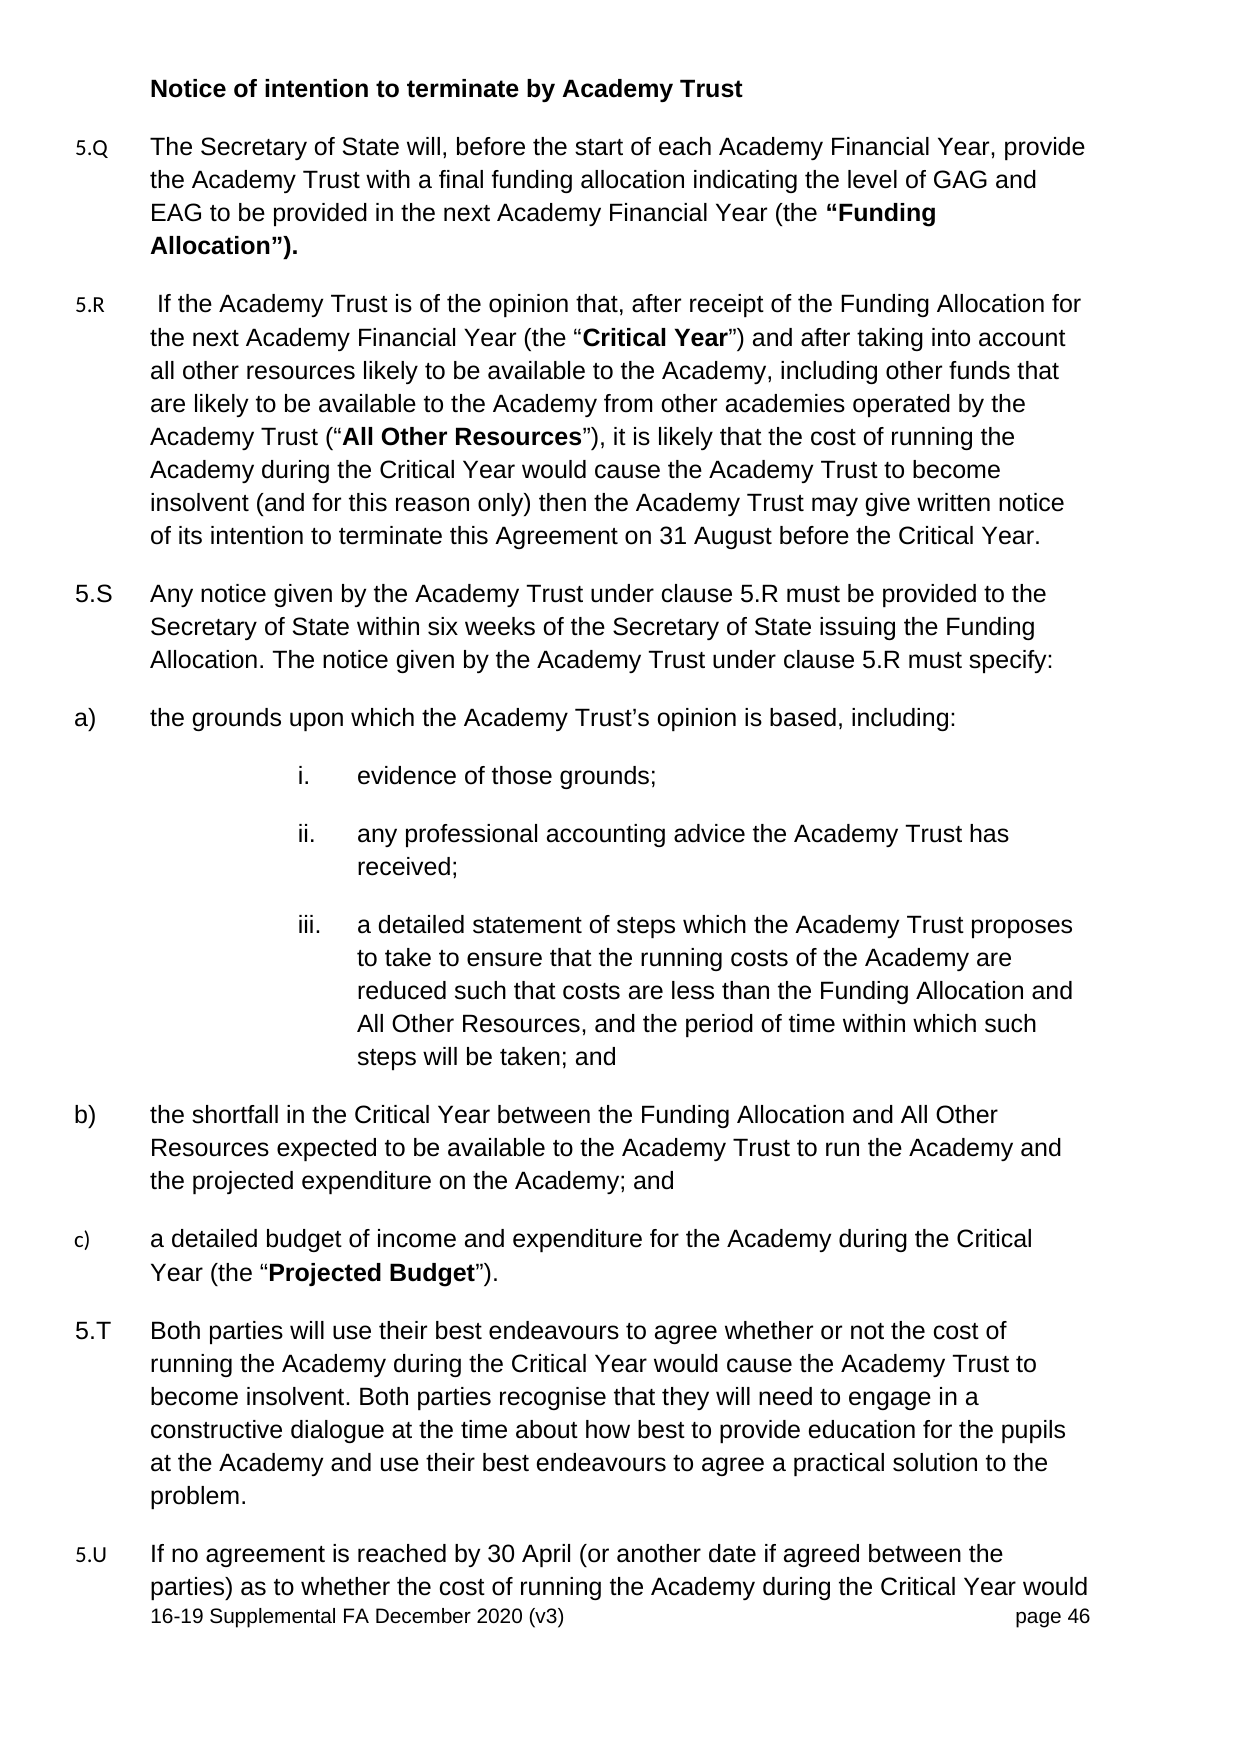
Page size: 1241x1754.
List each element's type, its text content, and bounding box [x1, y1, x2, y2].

list If the Academy Trust is of the opinion that, after receipt of the Funding Allocation for the next Academy Financial Year (the “Critical Year”) and after taking into account all other resources likely to be available to the Academy, including other funds that are likely to be available to the Academy from other academies operated by the Academy Trust (“All Other Resources”), it is likely that the cost of running the Academy during the Critical Year would cause the Academy Trust to become insolvent (and for this reason only) then the Academy Trust may give written notice of its intention to terminate this Agreement on 31 August before the Critical Year. [75, 289, 1090, 549]
subtitle Notice of intention to terminate by Academy Trust [150, 74, 1090, 102]
list The Secretary of State will, before the start of each Academy Financial Year, provide the Academy Trust with a final funding allocation indicating the level of GAG and EAG to be provided in the next Academy Financial Year (the “Funding Allocation”). [75, 132, 1090, 260]
list any professional accounting advice the Academy Trust has received; [298, 819, 1090, 881]
list the grounds upon which the Academy Trust’s opinion is based, including: [74, 703, 1090, 732]
list evidence of those grounds; [298, 761, 1090, 790]
list Both parties will use their best endeavours to agree whether or not the cost of running the Academy during the Critical Year would cause the Academy Trust to become insolvent. Both parties recognise that they will need to engage in a constructive dialogue at the time about how best to provide education for the pupils at the Academy and use their best endeavours to agree a practical solution to the problem. [75, 1316, 1090, 1509]
list Any notice given by the Academy Trust under clause 5.R must be provided to the Secretary of State within six weeks of the Secretary of State issuing the Funding Allocation. The notice given by the Academy Trust under clause 5.R must specify: [75, 579, 1090, 674]
list a detailed statement of steps which the Academy Trust proposes to take to ensure that the running costs of the Academy are reduced such that costs are less than the Funding Allocation and All Other Resources, and the period of time within which such steps will be taken; and [298, 910, 1090, 1071]
list a detailed budget of income and expenditure for the Academy during the Critical Year (the “Projected Budget”). [74, 1224, 1090, 1286]
list the shortfall in the Critical Year between the Funding Allocation and All Other Resources expected to be available to the Academy Trust to run the Academy and the projected expenditure on the Academy; and [74, 1100, 1090, 1195]
list If no agreement is reached by 30 April (or another date if agreed between the parties) as to whether the cost of running the Academy during the Critical Year would [75, 1539, 1090, 1601]
